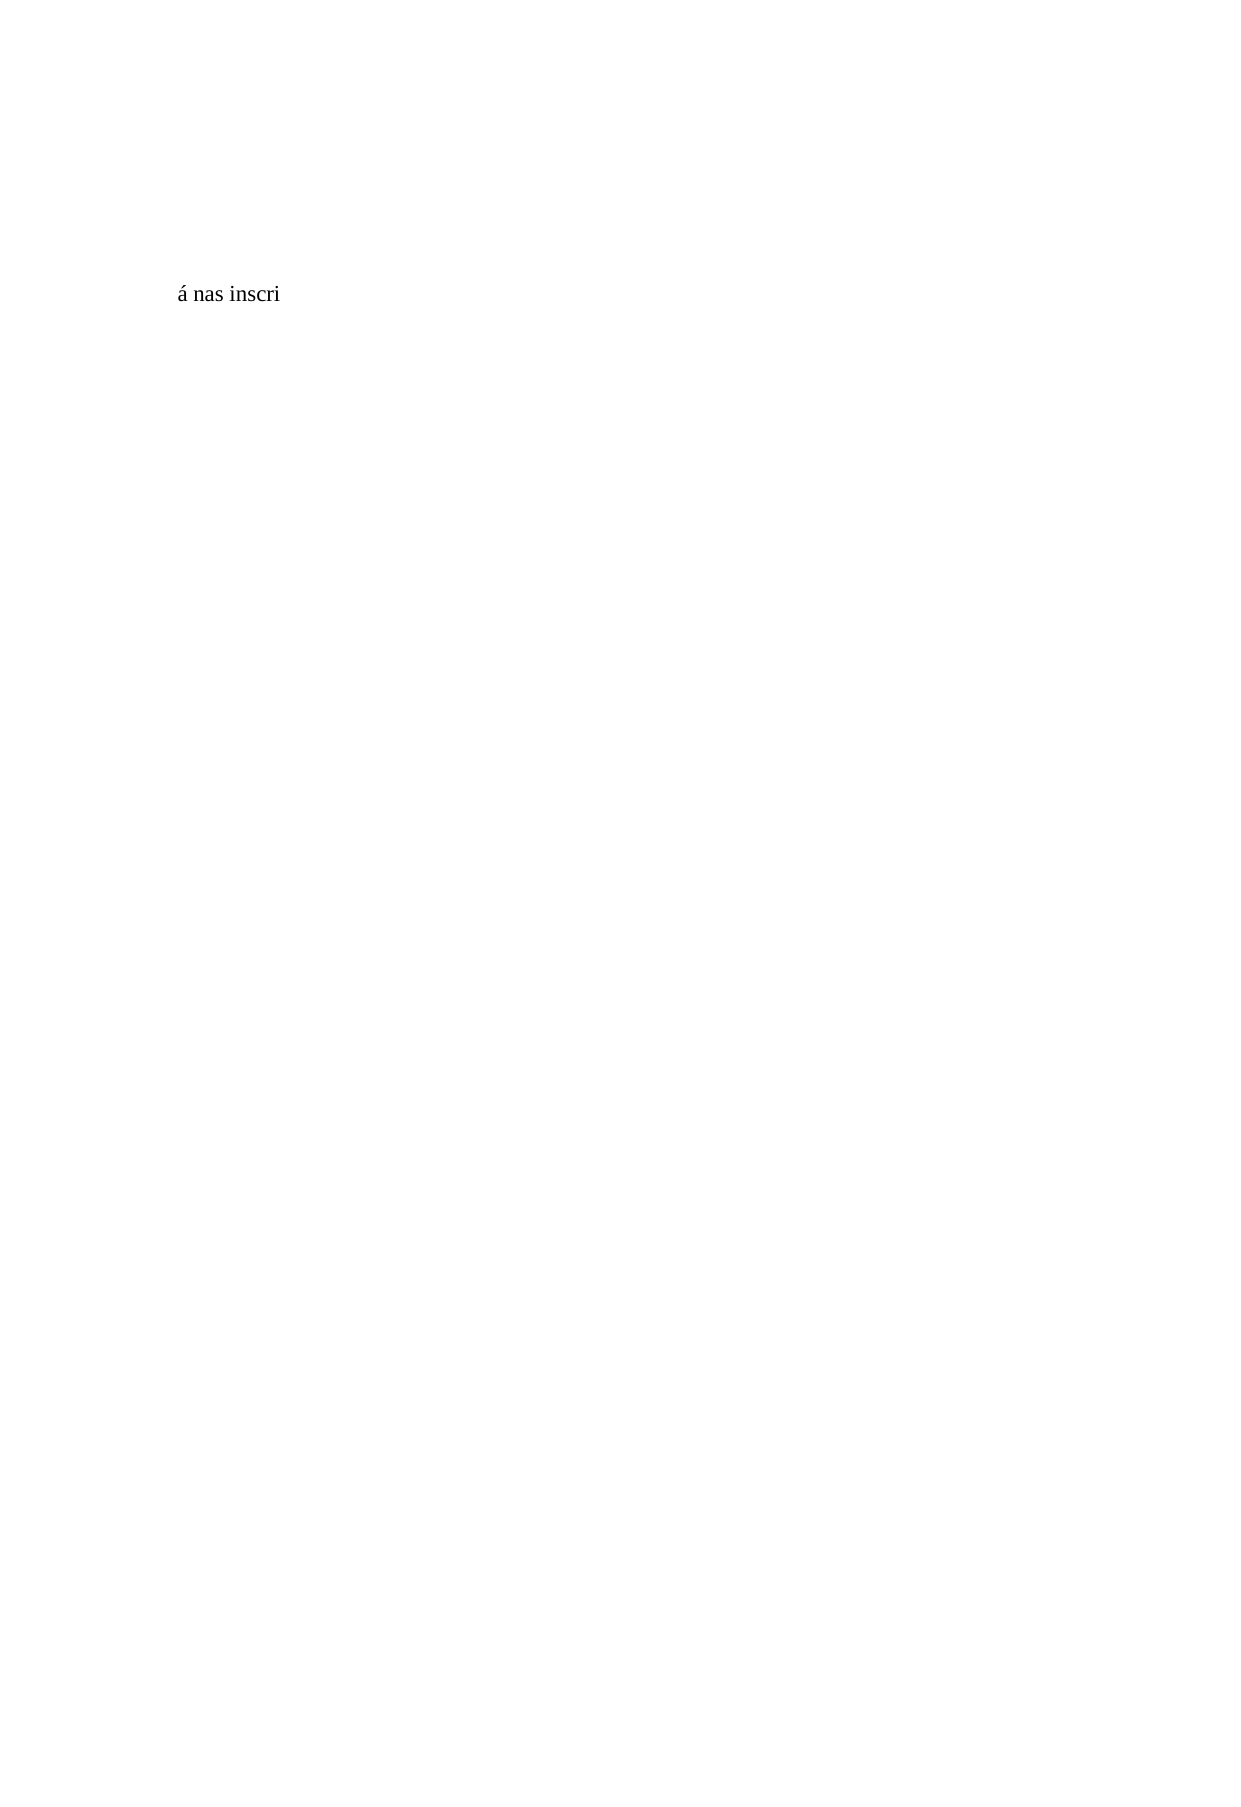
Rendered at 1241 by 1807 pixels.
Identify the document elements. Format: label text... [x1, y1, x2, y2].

text á nas inscri [177, 280, 1128, 307]
